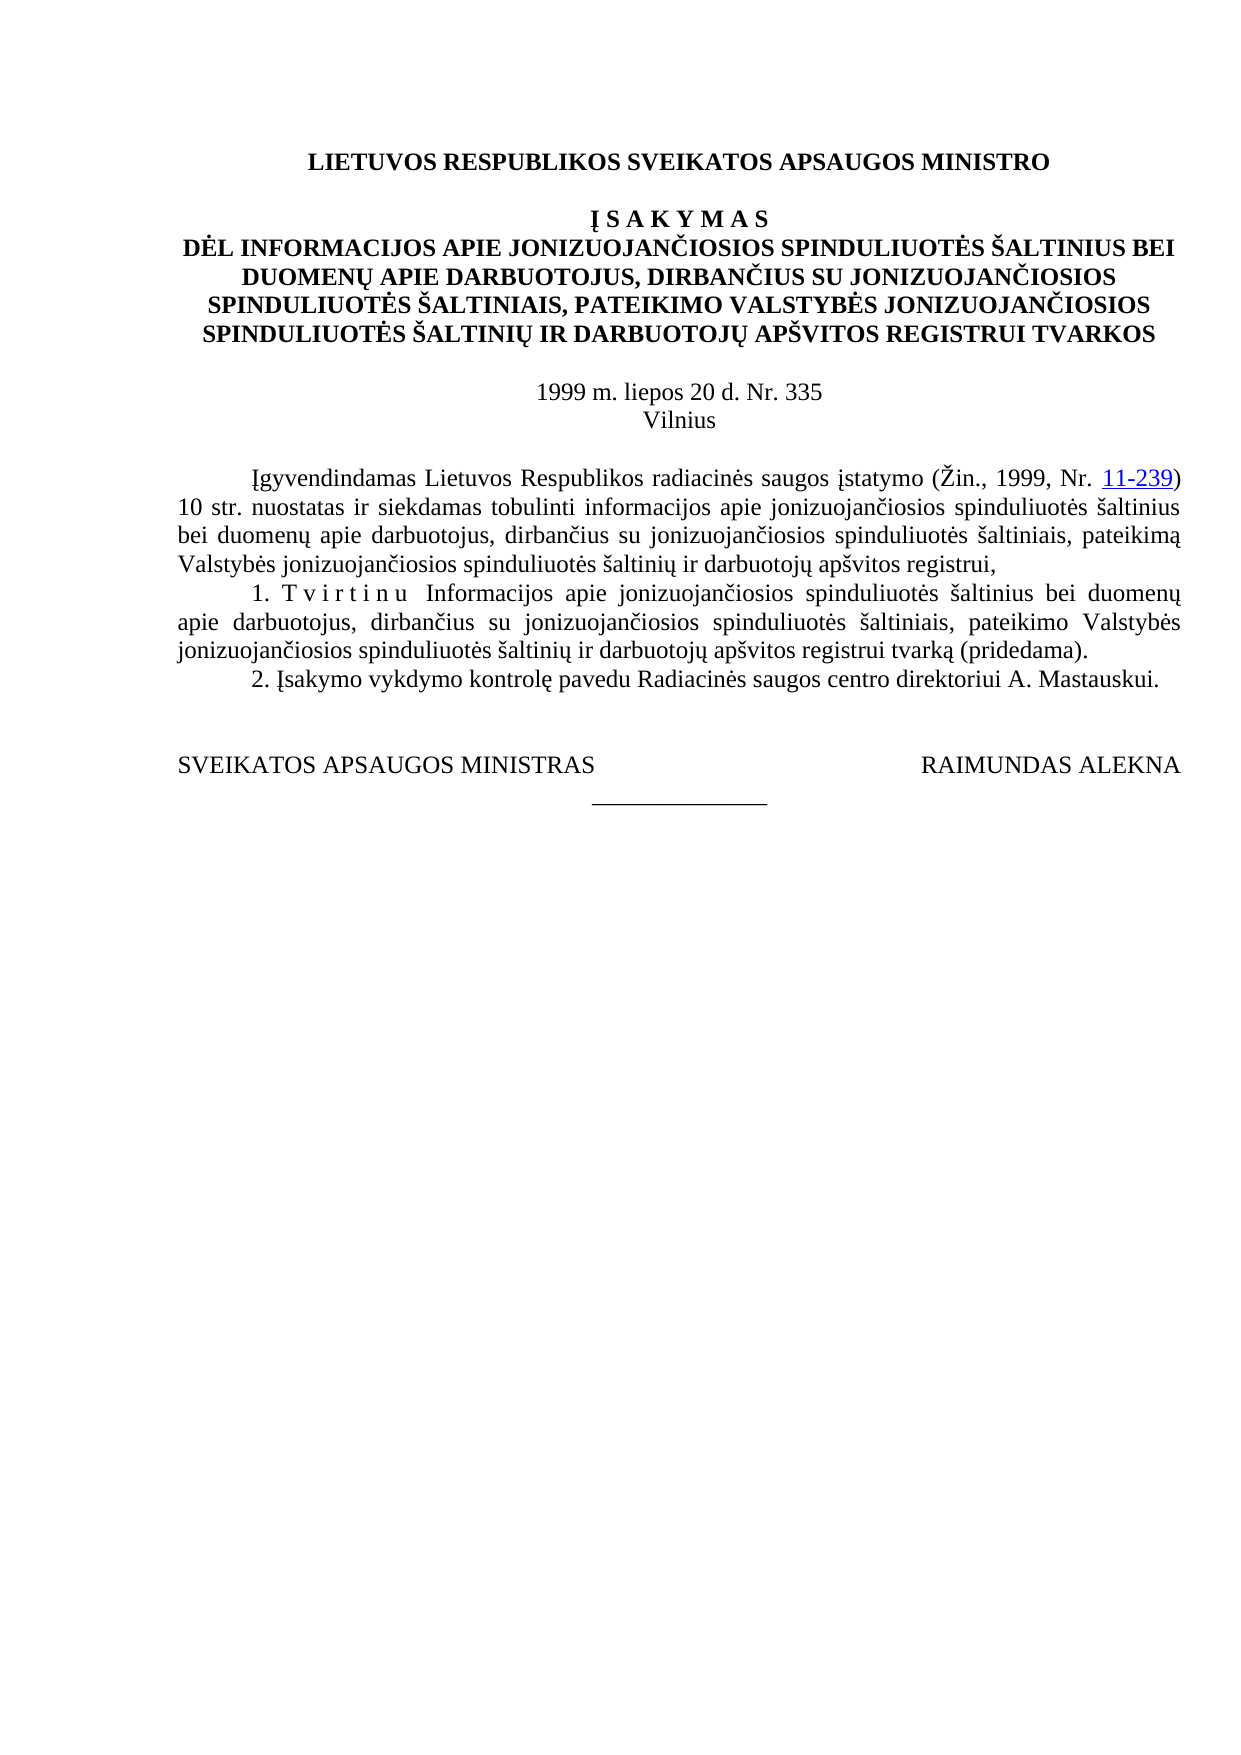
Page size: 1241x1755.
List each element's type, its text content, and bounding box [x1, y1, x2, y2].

text DĖL INFORMACIJOS APIE JONIZUOJANČIOSIOS SPINDULIUOTĖS ŠALTINIUS BEI DUOMENŲ APIE DARBUOTOJUS, DIRBANČIUS SU JONIZUOJANČIOSIOS SPINDULIUOTĖS ŠALTINIAIS, PATEIKIMO VALSTYBĖS JONIZUOJANČIOSIOS SPINDULIUOTĖS ŠALTINIŲ IR DARBUOTOJŲ APŠVITOS REGISTRUI TVARKOS [177, 233, 1181, 348]
text LIETUVOS RESPUBLIKOS SVEIKATOS APSAUGOS MINISTRO [177, 147, 1181, 176]
text 1999 m. liepos 20 d. Nr. 335 [177, 377, 1181, 406]
text ______________ [177, 779, 1181, 808]
text Įgyvendindamas Lietuvos Respublikos radiacinės saugos įstatymo (Žin., 1999, Nr. 11-239) 10 str. nuostatas ir siekdamas tobulinti informacijos apie jonizuojančiosios spinduliuotės šaltinius bei duomenų apie darbuotojus, dirbančius su jonizuojančiosios spinduliuotės šaltiniais, pateikimą Valstybės jonizuojančiosios spinduliuotės šaltinių ir darbuotojų apšvitos registrui, [177, 463, 1181, 578]
text Į S A K Y M A S [177, 204, 1181, 233]
text 1. Tvirtinu Informacijos apie jonizuojančiosios spinduliuotės šaltinius bei duomenų apie darbuotojus, dirbančius su jonizuojančiosios spinduliuotės šaltiniais, pateikimo Valstybės jonizuojančiosios spinduliuotės šaltinių ir darbuotojų apšvitos registrui tvarką (pridedama). [177, 578, 1181, 664]
text Vilnius [177, 406, 1181, 434]
text 2. Įsakymo vykdymo kontrolę pavedu Radiacinės saugos centro direktoriui A. Mastauskui. [177, 664, 1181, 693]
text SVEIKATOS APSAUGOS MINISTRAS RAIMUNDAS ALEKNA [177, 751, 1181, 779]
